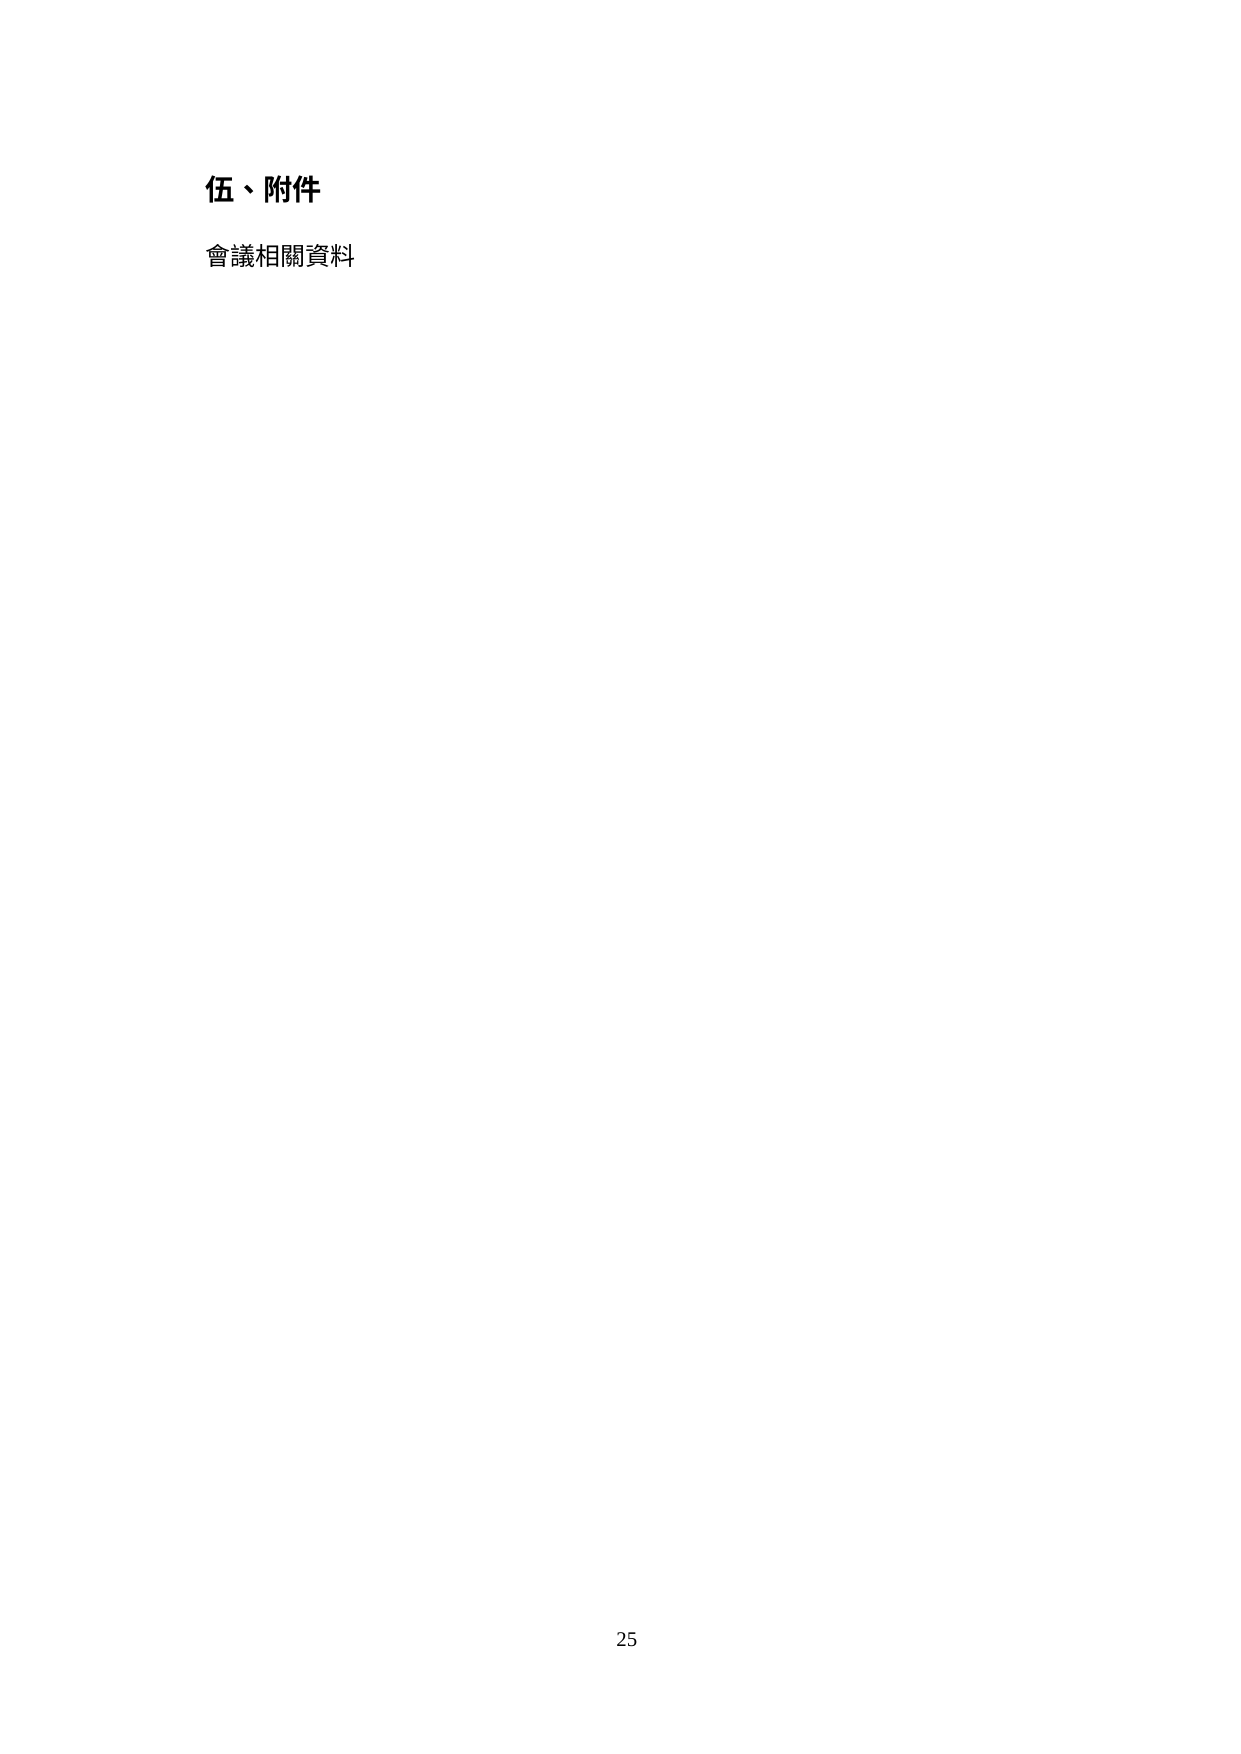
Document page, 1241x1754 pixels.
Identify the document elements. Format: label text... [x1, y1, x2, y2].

subtitle 伍、附件 [205, 150, 1048, 225]
text 會議相關資料 [205, 225, 1048, 275]
